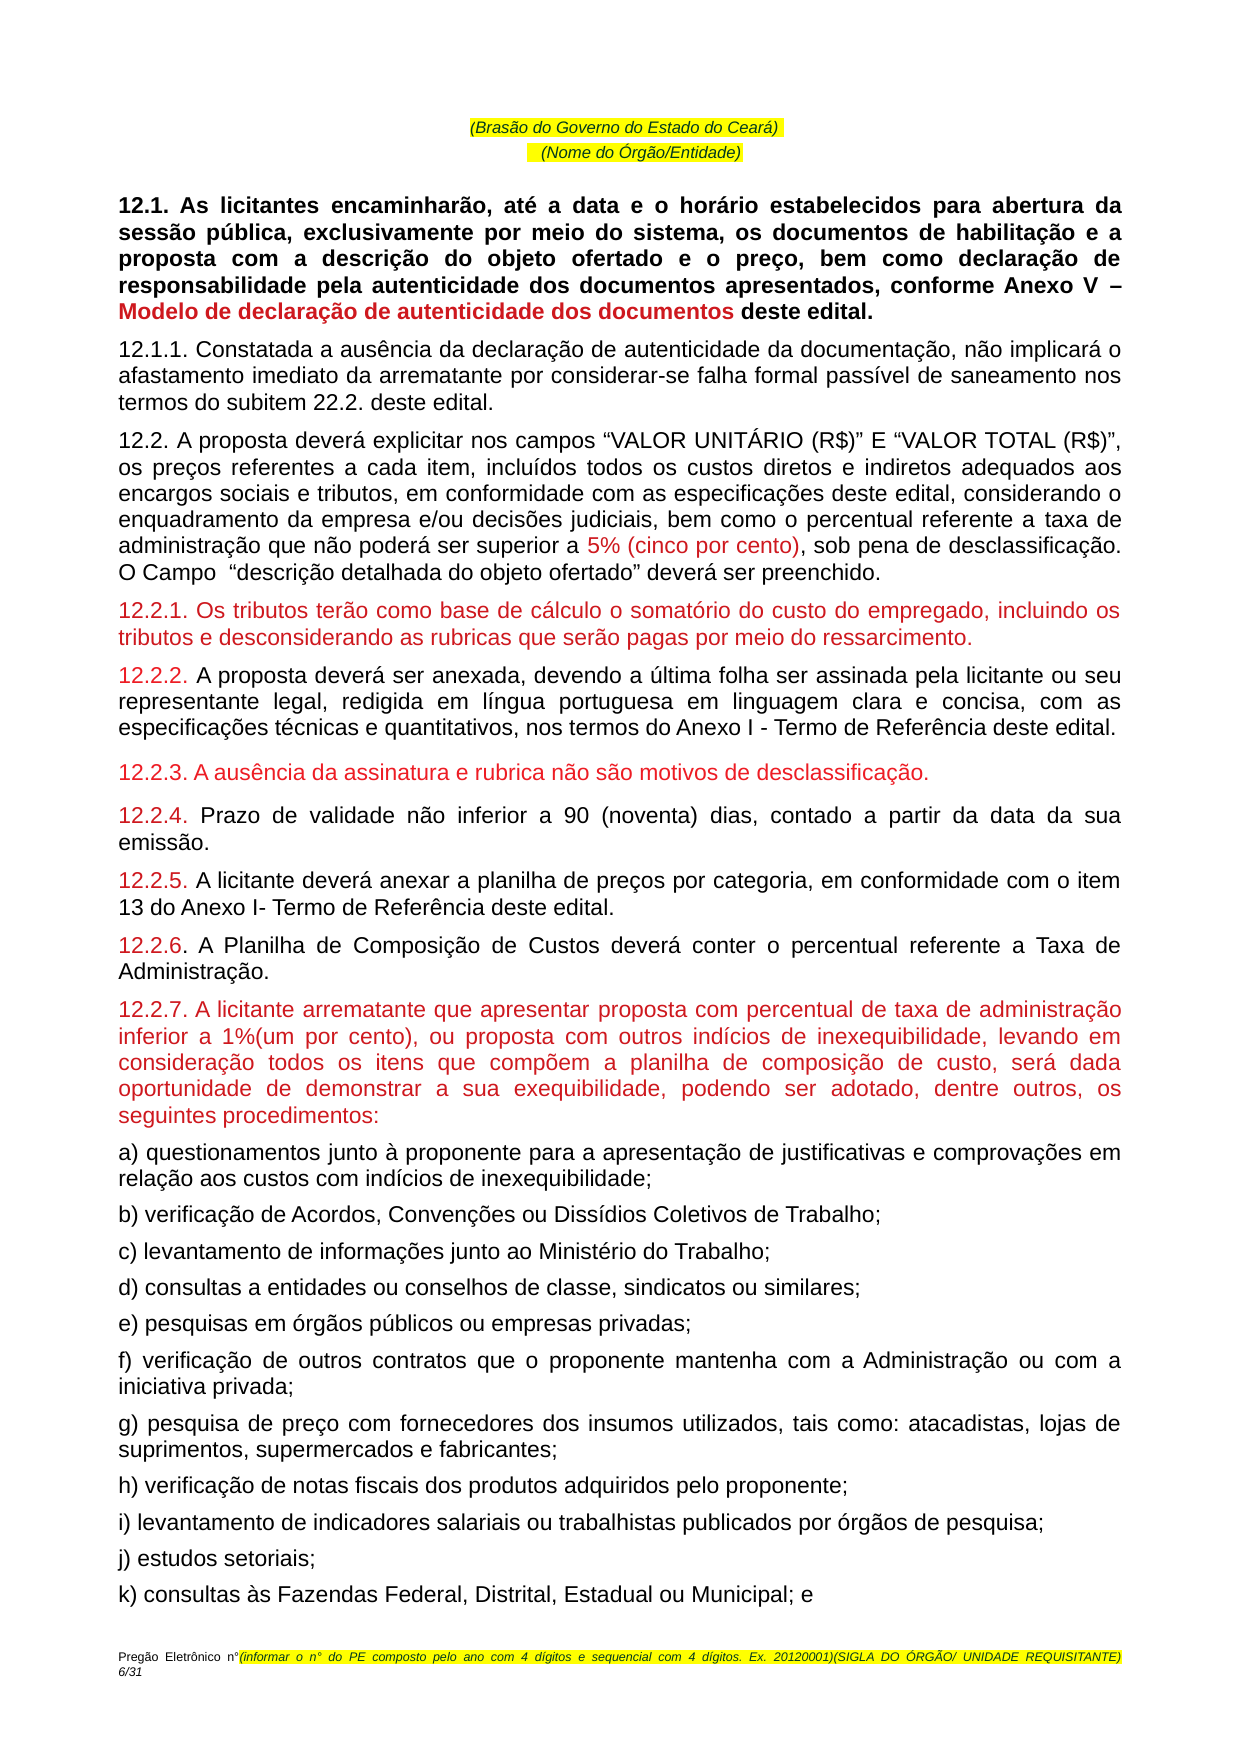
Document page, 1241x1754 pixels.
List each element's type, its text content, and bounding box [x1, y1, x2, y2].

text 12.1.1. Constatada a ausência da declaração de autenticidade da documentação, não implicará o afastamento imediato da arrematante por considerar-se falha formal passível de saneamento nos termos do subitem 22.2. deste edital. [118, 336, 1122, 415]
text 12.2.3. A ausência da assinatura e rubrica não são motivos de desclassificação. [118, 758, 1122, 785]
text a) questionamentos junto à proponente para a apresentação de justificativas e comprovações em relação aos custos com indícios de inexequibilidade; [118, 1139, 1122, 1191]
text 12.2.6. A Planilha de Composição de Custos deverá conter o percentual referente a Taxa de Administração. [118, 932, 1122, 984]
text h) verificação de notas fiscais dos produtos adquiridos pelo proponente; [118, 1472, 1122, 1498]
text 12.2.2. A proposta deverá ser anexada, devendo a última folha ser assinada pela licitante ou seu representante legal, redigida em língua portuguesa em linguagem clara e concisa, com as especificações técnicas e quantitativos, nos termos do Anexo I - Termo de Referência deste edital. [118, 662, 1122, 741]
text 12.2.4. Prazo de validade não inferior a 90 (noventa) dias, contado a partir da data da sua emissão. [118, 802, 1122, 855]
text 12.2.5. A licitante deverá anexar a planilha de preços por categoria, em conformidade com o item 13 do Anexo I- Termo de Referência deste edital. [118, 867, 1122, 920]
text j) estudos setoriais; [118, 1545, 1122, 1571]
text 12.2. A proposta deverá explicitar nos campos “VALOR UNITÁRIO (R$)” E “VALOR TOTAL (R$)”, os preços referentes a cada item, incluídos todos os custos diretos e indiretos adequados aos encargos sociais e tributos, em conformidade com as especificações deste edital, considerando o enquadramento da empresa e/ou decisões judiciais, bem como o percentual referente a taxa de administração que não poderá ser superior a 5% (cinco por cento), sob pena de desclassificação. O Campo “descrição detalhada do objeto ofertado” deverá ser preenchido. [118, 427, 1122, 585]
text 12.1. As licitantes encaminharão, até a data e o horário estabelecidos para abertura da sessão pública, exclusivamente por meio do sistema, os documentos de habilitação e a proposta com a descrição do objeto ofertado e o preço, bem como declaração de responsabilidade pela autenticidade dos documentos apresentados, conforme Anexo V – Modelo de declaração de autenticidade dos documentos deste edital. [118, 192, 1122, 324]
text 12.2.7. A licitante arrematante que apresentar proposta com percentual de taxa de administração inferior a 1%(um por cento), ou proposta com outros indícios de inexequibilidade, levando em consideração todos os itens que compõem a planilha de composição de custo, será dada oportunidade de demonstrar a sua exequibilidade, podendo ser adotado, dentre outros, os seguintes procedimentos: [118, 996, 1122, 1128]
text 12.2.1. Os tributos terão como base de cálculo o somatório do custo do empregado, incluindo os tributos e desconsiderando as rubricas que serão pagas por meio do ressarcimento. [118, 597, 1122, 650]
text i) levantamento de indicadores salariais ou trabalhistas publicados por órgãos de pesquisa; [118, 1508, 1122, 1535]
text e) pesquisas em órgãos públicos ou empresas privadas; [118, 1310, 1122, 1337]
text k) consultas às Fazendas Federal, Distrital, Estadual ou Municipal; e [118, 1581, 1122, 1608]
text f) verificação de outros contratos que o proponente mantenha com a Administração ou com a iniciativa privada; [118, 1347, 1122, 1399]
text b) verificação de Acordos, Convenções ou Dissídios Coletivos de Trabalho; [118, 1201, 1122, 1228]
text d) consultas a entidades ou conselhos de classe, sindicatos ou similares; [118, 1274, 1122, 1300]
text c) levantamento de informações junto ao Ministério do Trabalho; [118, 1238, 1122, 1264]
text g) pesquisa de preço com fornecedores dos insumos utilizados, tais como: atacadistas, lojas de suprimentos, supermercados e fabricantes; [118, 1409, 1122, 1462]
